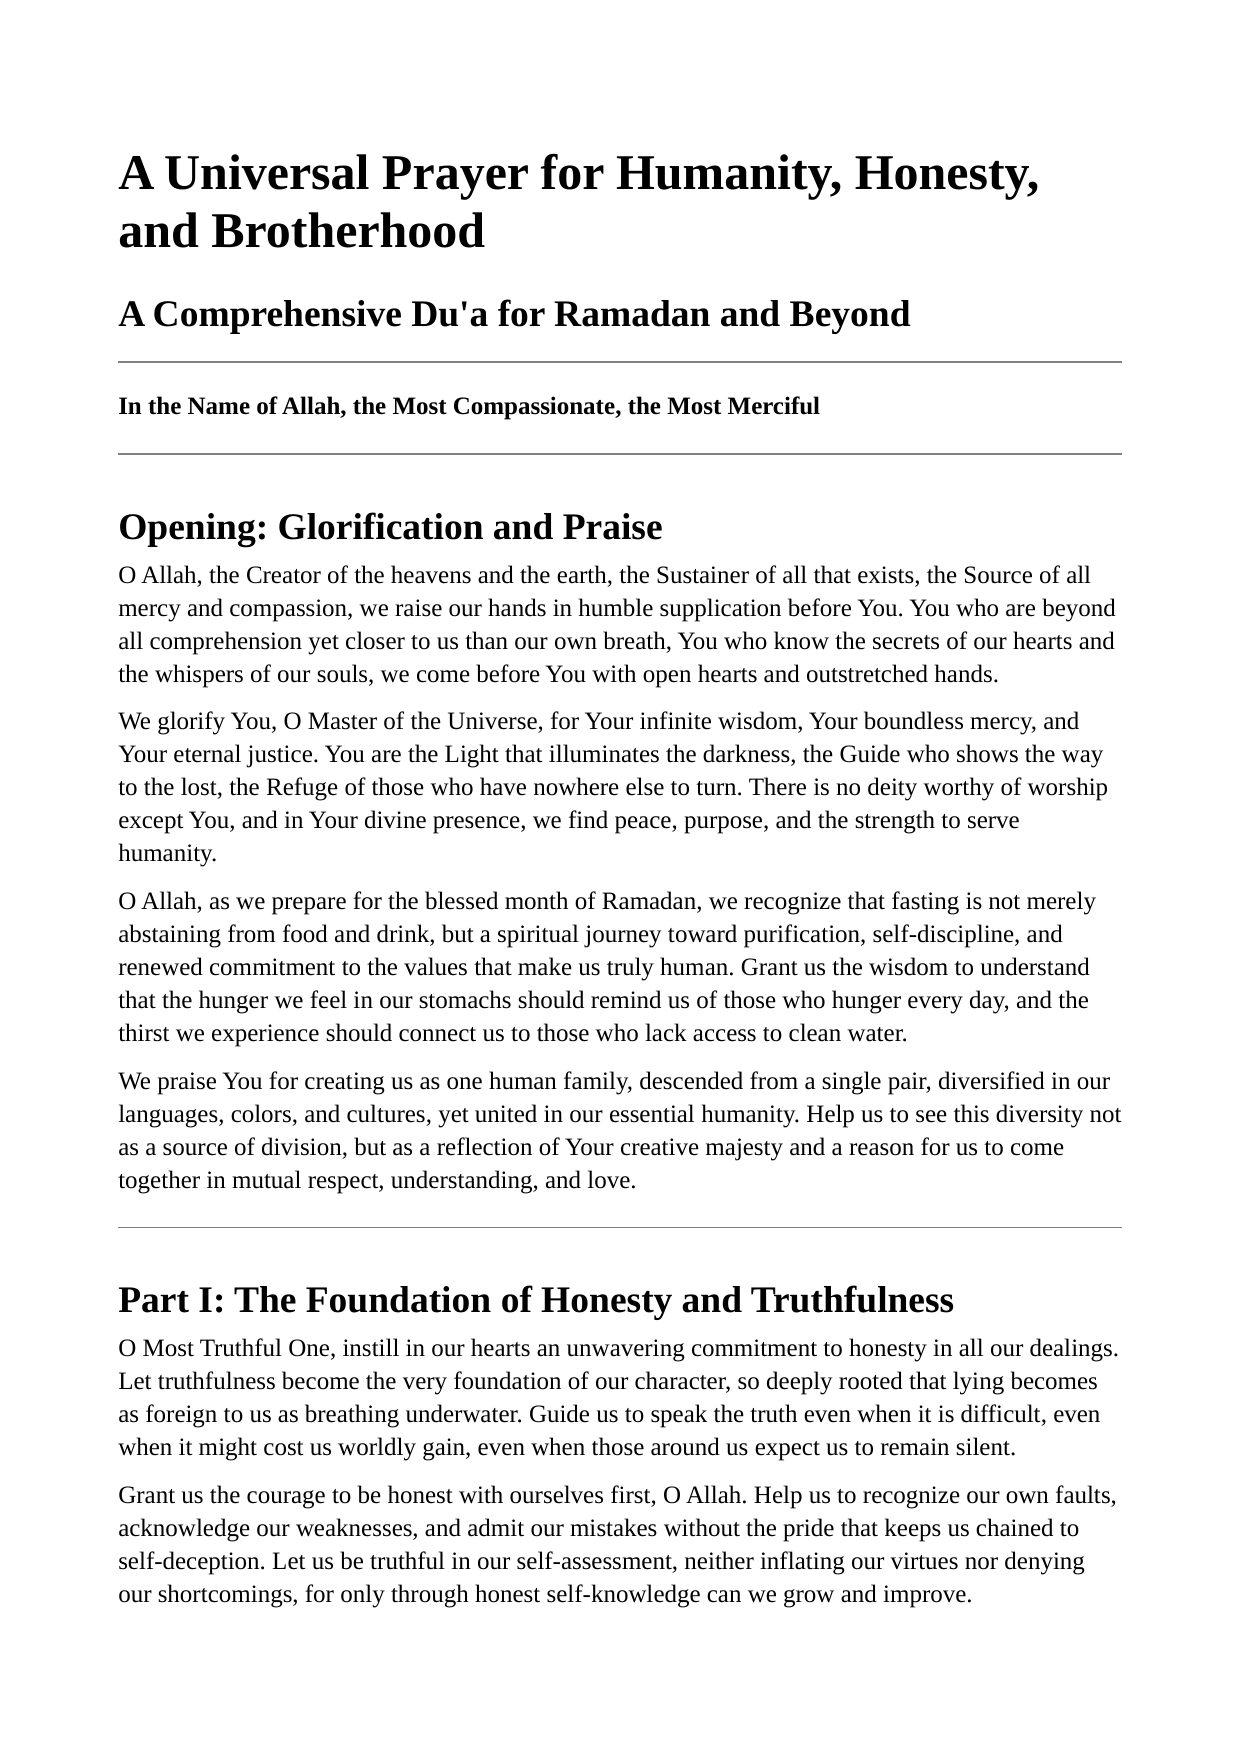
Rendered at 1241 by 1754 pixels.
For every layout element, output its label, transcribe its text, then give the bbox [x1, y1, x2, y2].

text We glorify You, O Master of the Universe, for Your infinite wisdom, Your boundless mercy, and Your eternal justice. You are the Light that illuminates the darkness, the Guide who shows the way to the lost, the Refuge of those who have nowhere else to turn. There is no deity worthy of worship except You, and in Your divine presence, we find peace, purpose, and the strength to serve humanity. [118, 706, 1122, 867]
text In the Name of Allah, the Most Compassionate, the Most Merciful [118, 391, 1122, 420]
subtitle Part I: The Foundation of Honesty and Truthfulness [118, 1277, 1122, 1321]
text O Allah, the Creator of the heavens and the earth, the Sustainer of all that exists, the Source of all mercy and compassion, we raise our hands in humble supplication before You. You who are beyond all comprehension yet closer to us than our own breath, You who know the secrets of our hearts and the whispers of our souls, we come before You with open hearts and outstretched hands. [118, 560, 1122, 687]
text O Most Truthful One, instill in our hearts an unwavering commitment to honesty in all our dealings. Let truthfulness become the very foundation of our character, so deeply rooted that lying becomes as foreign to us as breathing underwater. Guide us to speak the truth even when it is difficult, even when it might cost us worldly gain, even when those around us expect us to remain silent. [118, 1333, 1122, 1461]
subtitle Opening: Glorification and Praise [118, 504, 1122, 547]
text O Allah, as we prepare for the blessed month of Ramadan, we recognize that fasting is not merely abstaining from food and drink, but a spiritual journey toward purification, self-discipline, and renewed commitment to the values that make us truly human. Grant us the wisdom to understand that the hunger we feel in our stomachs should remind us of those who hunger every day, and the thirst we experience should connect us to those who lack access to clean water. [118, 886, 1122, 1047]
subtitle A Universal Prayer for Humanity, Honesty, and Brotherhood [118, 143, 1122, 258]
text Grant us the courage to be honest with ourselves first, O Allah. Help us to recognize our own faults, acknowledge our weaknesses, and admit our mistakes without the pride that keeps us chained to self-deception. Let us be truthful in our self-assessment, neither inflating our virtues nor denying our shortcomings, for only through honest self-knowledge can we grow and improve. [118, 1480, 1122, 1608]
subtitle A Comprehensive Du'a for Ramadan and Beyond [118, 291, 1122, 334]
text We praise You for creating us as one human family, descended from a single pair, diversified in our languages, colors, and cultures, yet united in our essential humanity. Help us to see this diversity not as a source of division, but as a reflection of Your creative majesty and a reason for us to come together in mutual respect, understanding, and love. [118, 1066, 1122, 1193]
